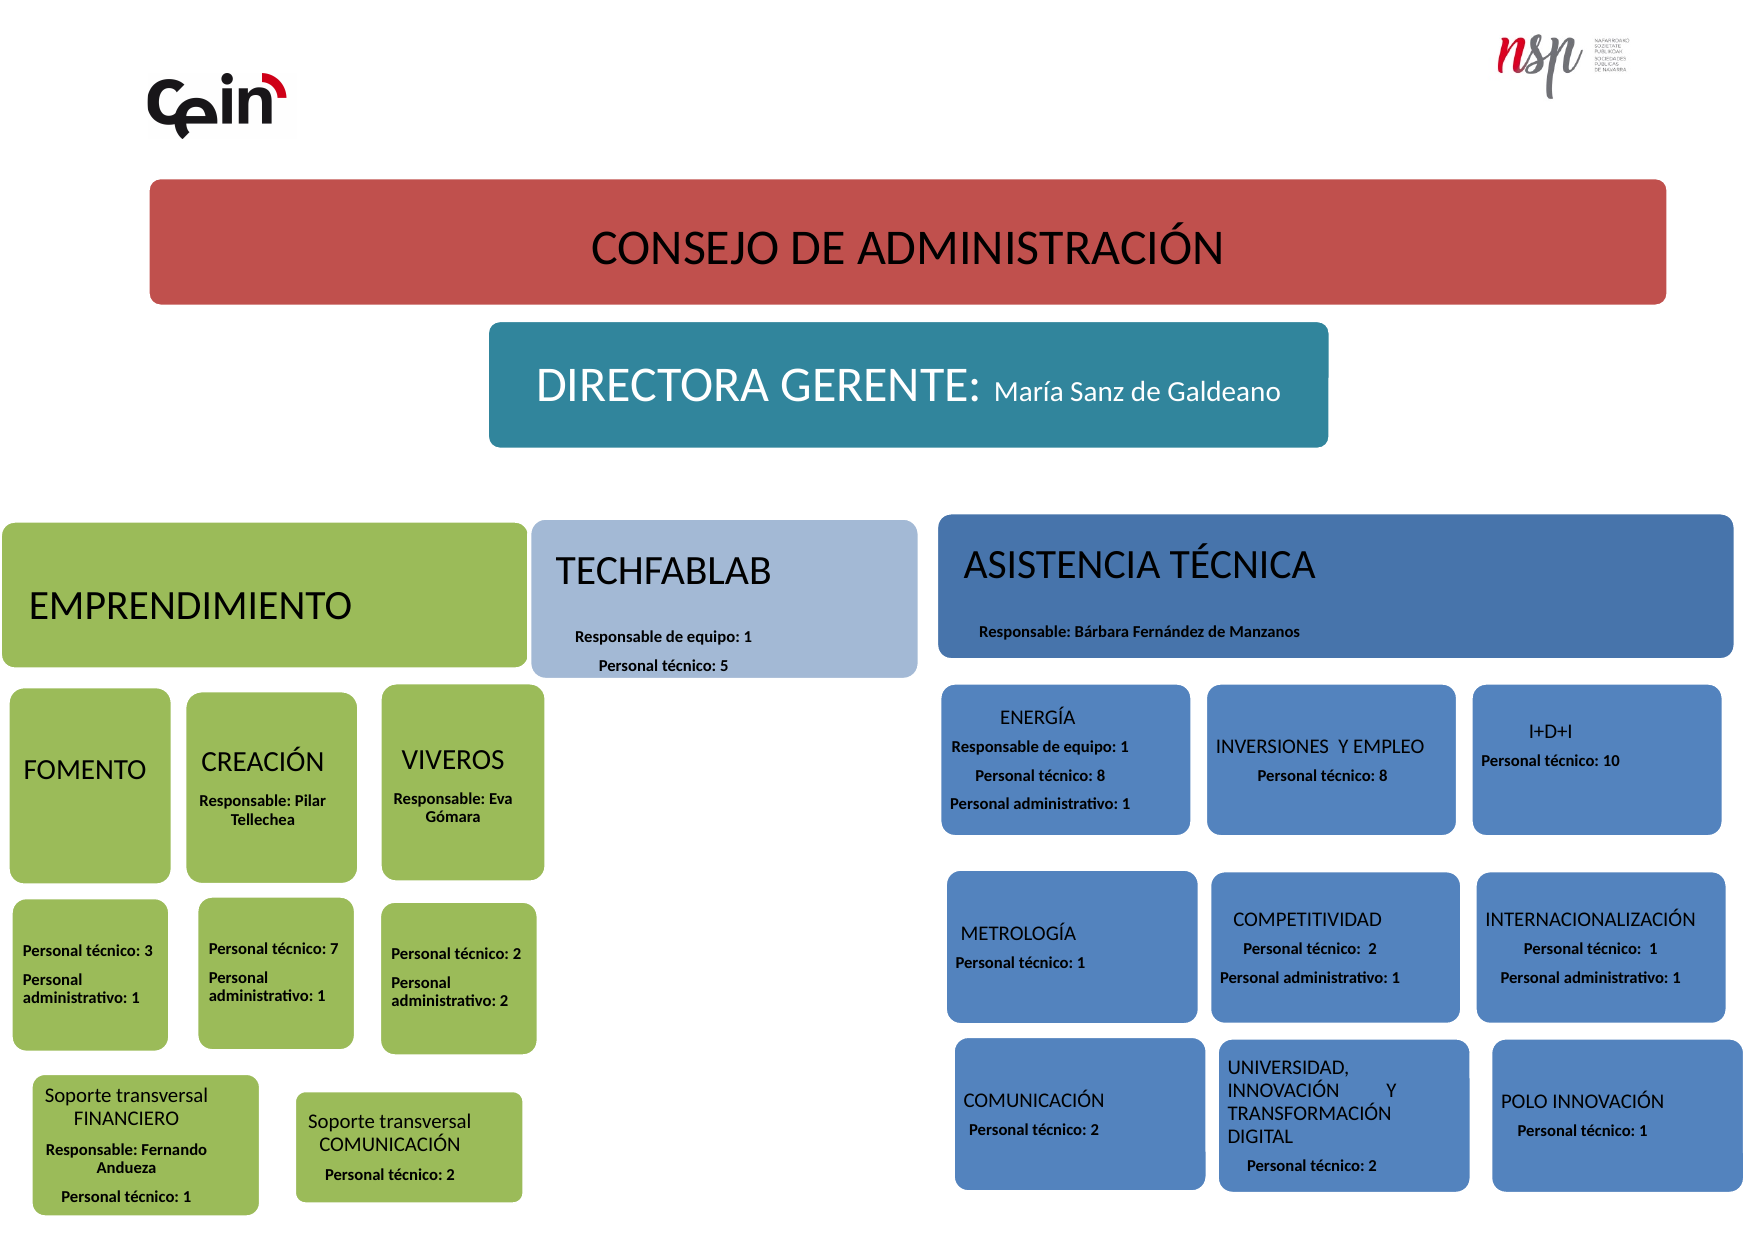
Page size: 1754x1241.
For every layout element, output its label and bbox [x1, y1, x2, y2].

picture [147, 73, 298, 139]
picture [1477, 24, 1641, 103]
